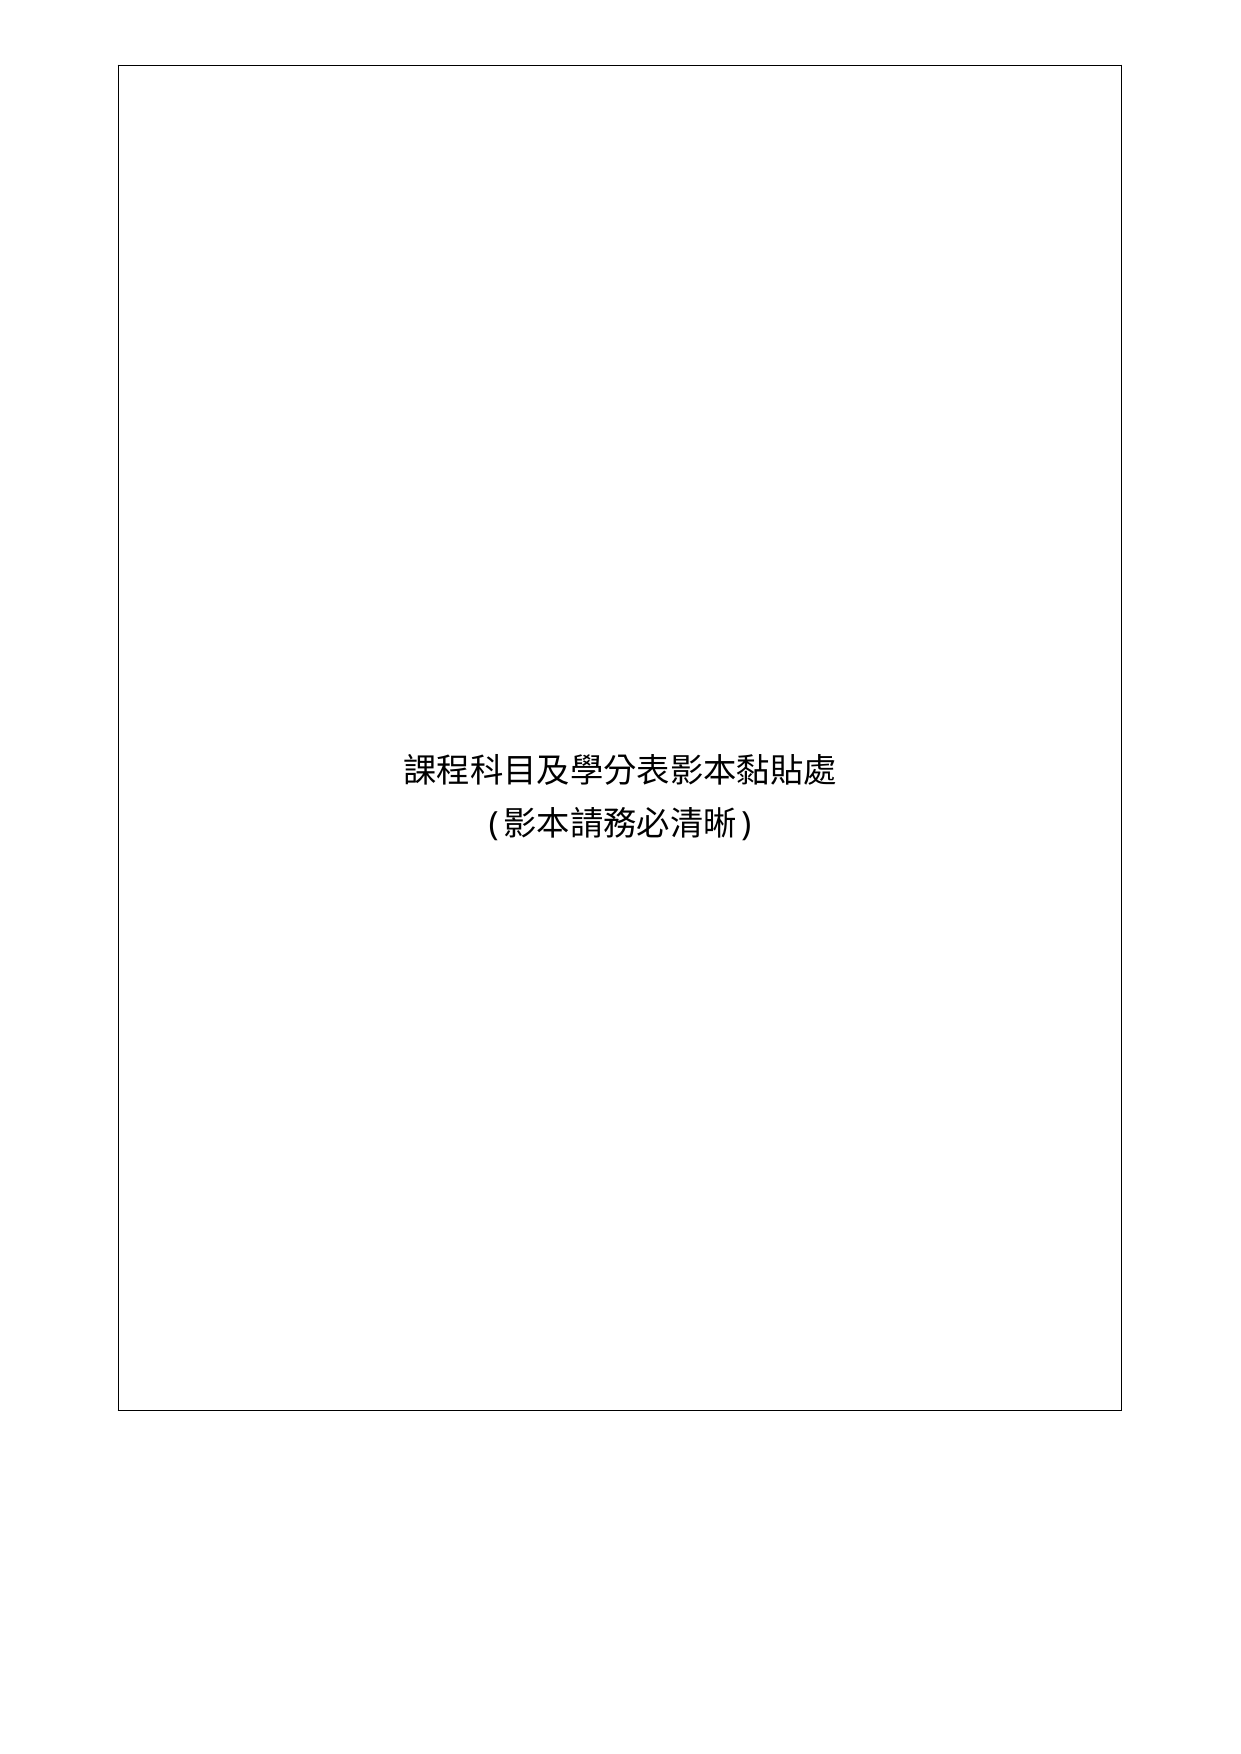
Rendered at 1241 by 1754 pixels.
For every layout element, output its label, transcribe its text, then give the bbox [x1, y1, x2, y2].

table_header 課程科目及學分表影本黏貼處 (影本請務必清晰) [119, 66, 1121, 1410]
